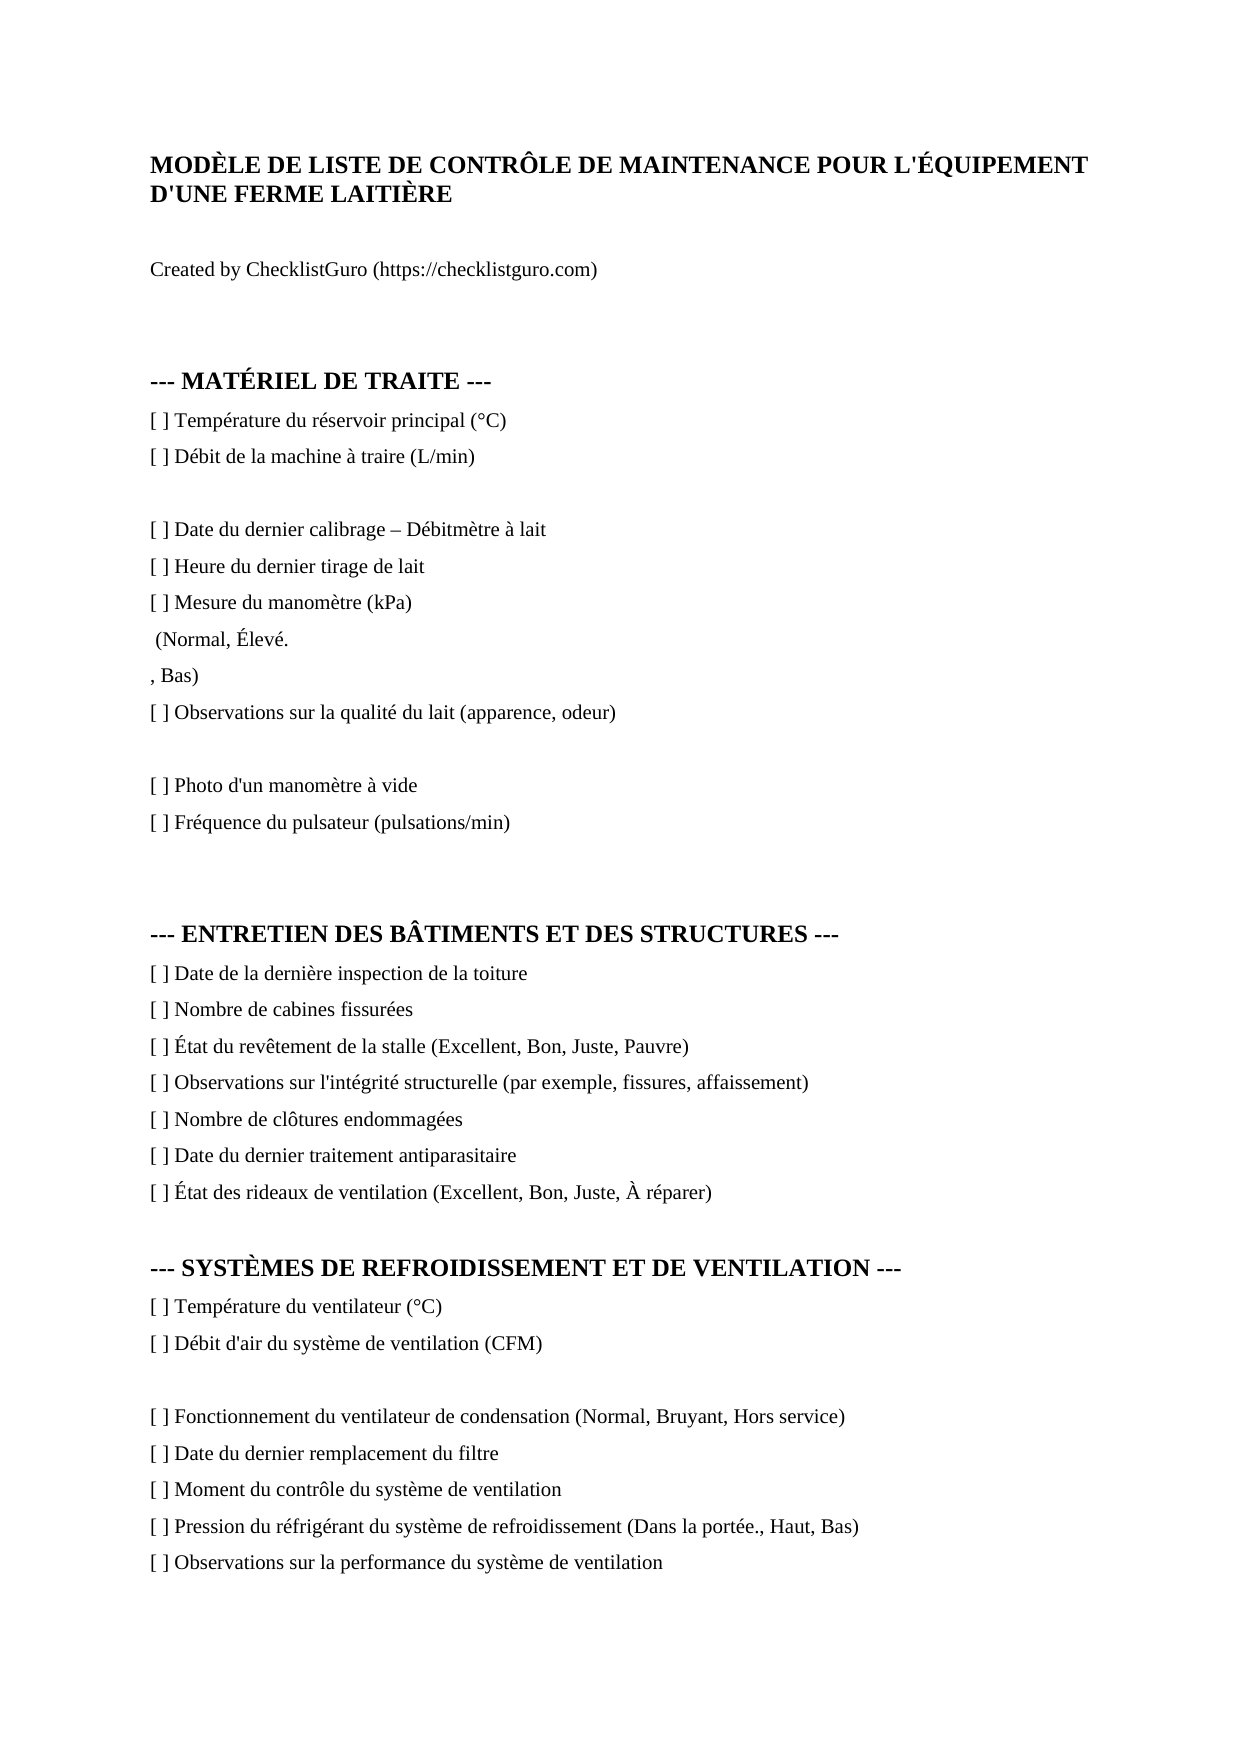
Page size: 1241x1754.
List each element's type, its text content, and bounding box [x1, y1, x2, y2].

text [ ] Nombre de cabines fissurées [150, 997, 1090, 1021]
text , Bas) [150, 663, 1090, 687]
text [ ] Date de la dernière inspection de la toiture [150, 961, 1090, 985]
text [ ] Pression du réfrigérant du système de refroidissement (Dans la portée., Haut, Bas) [150, 1514, 1090, 1538]
text [ ] Fonctionnement du ventilateur de condensation (Normal, Bruyant, Hors service) [150, 1404, 1090, 1428]
text [ ] Température du ventilateur (°C) [150, 1294, 1090, 1318]
text [ ] Débit de la machine à traire (L/min) [150, 444, 1090, 468]
text MODÈLE DE LISTE DE CONTRÔLE DE MAINTENANCE POUR L'ÉQUIPEMENT D'UNE FERME LAITIÈRE [150, 150, 1090, 207]
text [ ] Photo d'un manomètre à vide [150, 773, 1090, 797]
text [ ] Observations sur la performance du système de ventilation [150, 1550, 1090, 1574]
text --- SYSTÈMES DE REFROIDISSEMENT ET DE VENTILATION --- [150, 1253, 1090, 1282]
text Created by ChecklistGuro (https://checklistguro.com) [150, 257, 1090, 281]
text --- ENTRETIEN DES BÂTIMENTS ET DES STRUCTURES --- [150, 919, 1090, 948]
text [ ] Heure du dernier tirage de lait [150, 554, 1090, 578]
text [ ] Observations sur la qualité du lait (apparence, odeur) [150, 700, 1090, 724]
text [ ] Fréquence du pulsateur (pulsations/min) [150, 810, 1090, 834]
text --- MATÉRIEL DE TRAITE --- [150, 366, 1090, 395]
text [ ] Température du réservoir principal (°C) [150, 407, 1090, 432]
text [ ] Moment du contrôle du système de ventilation [150, 1477, 1090, 1501]
text (Normal, Élevé. [150, 627, 1090, 651]
text [ ] Mesure du manomètre (kPa) [150, 590, 1090, 614]
text [ ] État du revêtement de la stalle (Excellent, Bon, Juste, Pauvre) [150, 1034, 1090, 1058]
text [ ] Date du dernier traitement antiparasitaire [150, 1143, 1090, 1167]
text [ ] Observations sur l'intégrité structurelle (par exemple, fissures, affaissement) [150, 1070, 1090, 1094]
text [ ] Date du dernier calibrage – Débitmètre à lait [150, 517, 1090, 541]
text [ ] Débit d'air du système de ventilation (CFM) [150, 1331, 1090, 1355]
text [ ] Date du dernier remplacement du filtre [150, 1441, 1090, 1465]
text [ ] Nombre de clôtures endommagées [150, 1107, 1090, 1131]
text [ ] État des rideaux de ventilation (Excellent, Bon, Juste, À réparer) [150, 1180, 1090, 1204]
